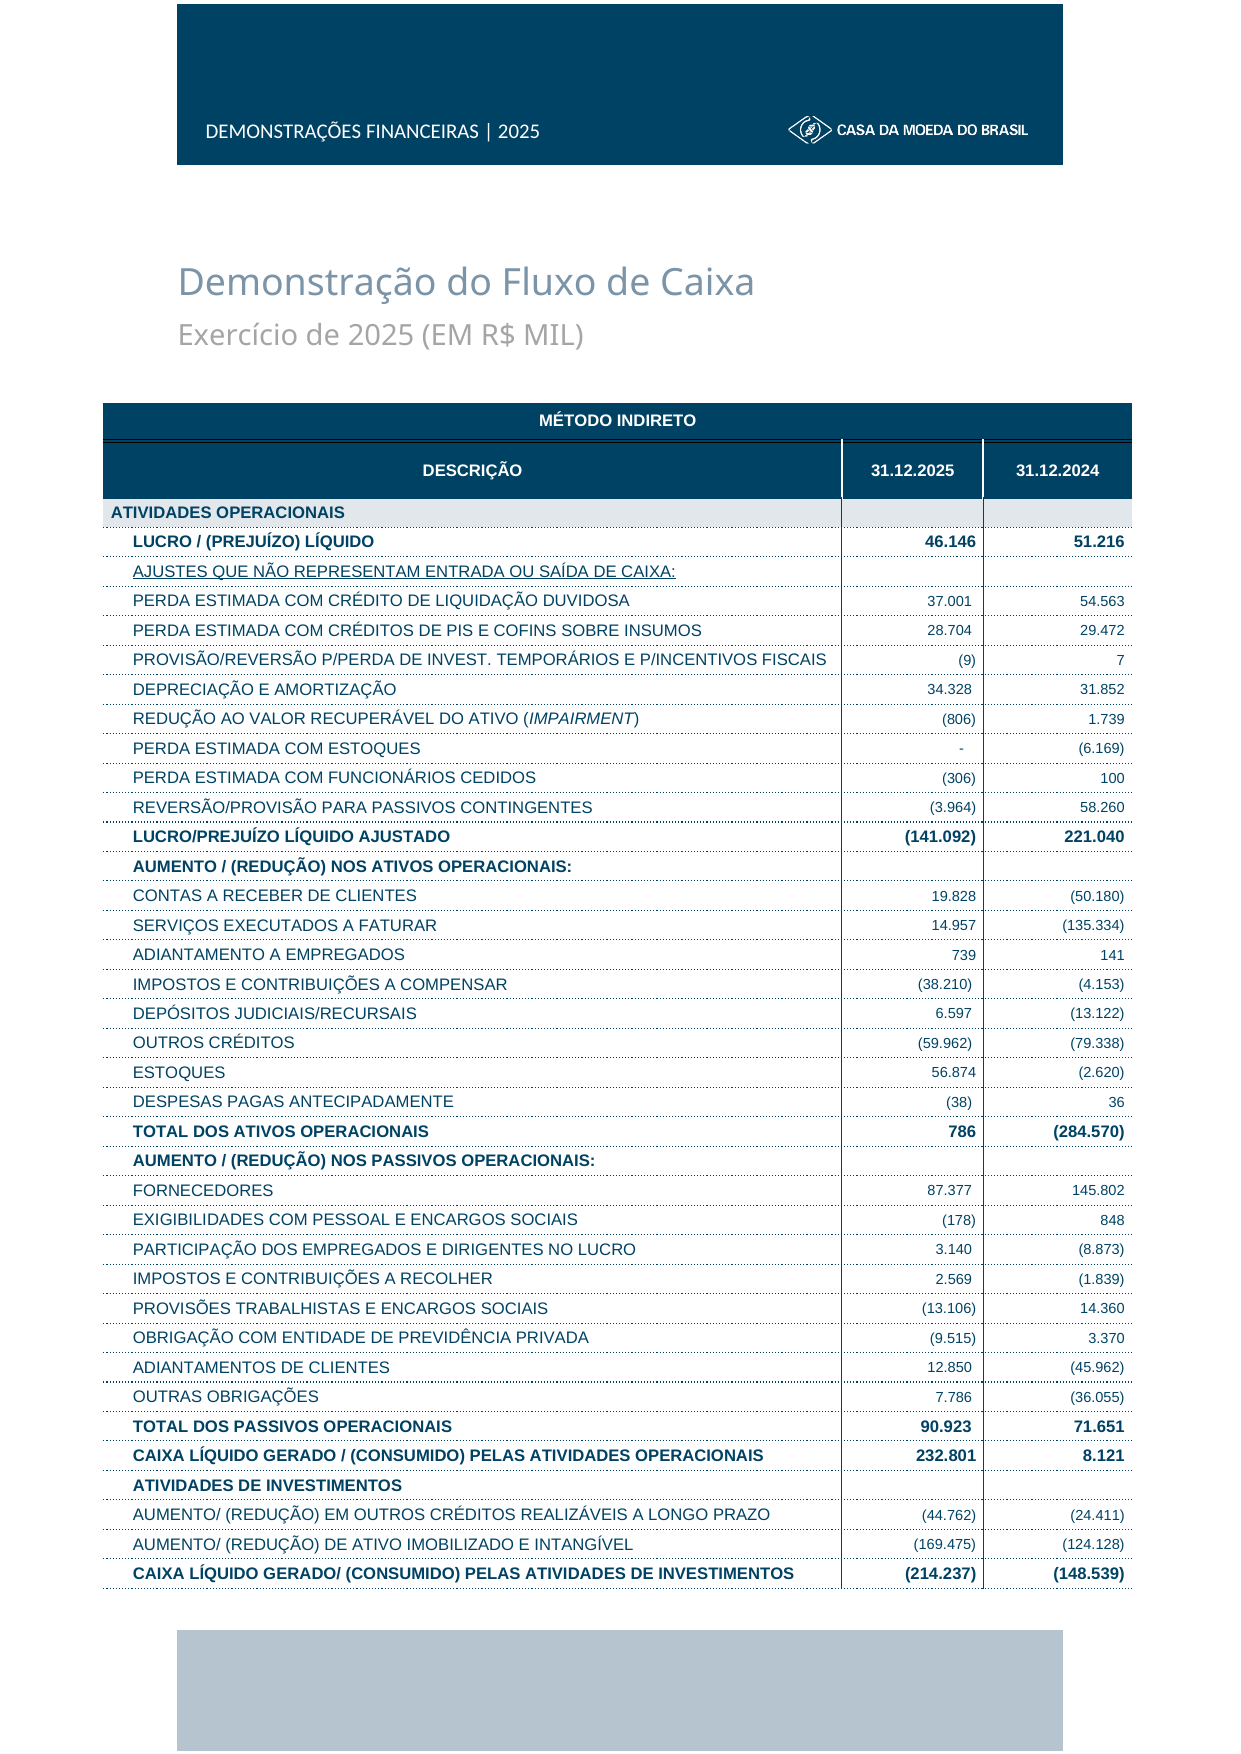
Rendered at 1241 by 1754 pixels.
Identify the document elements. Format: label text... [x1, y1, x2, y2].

table_cell (284.570) [984, 1116, 1132, 1146]
table_cell 14.957 [842, 910, 983, 939]
table_cell 12.850 [842, 1352, 983, 1381]
table_cell 6.597 [842, 998, 983, 1028]
table_cell ATIVIDADES DE INVESTIMENTOS [103, 1470, 841, 1499]
table_cell OUTROS CRÉDITOS [103, 1028, 841, 1057]
table_cell 221.040 [984, 821, 1132, 851]
table_cell [984, 1146, 1132, 1175]
table_cell CONTAS A RECEBER DE CLIENTES [103, 880, 841, 910]
subtitle Demonstração do Fluxo de Caixa [177, 255, 1063, 306]
table_cell IMPOSTOS E CONTRIBUIÇÕES A COMPENSAR [103, 969, 841, 998]
table_cell (13.122) [984, 998, 1132, 1028]
table_cell (38) [842, 1087, 983, 1116]
table_cell PERDA ESTIMADA COM ESTOQUES [103, 733, 841, 762]
table_cell (44.762) [842, 1499, 983, 1529]
table_cell DEPÓSITOS JUDICIAIS/RECURSAIS [103, 998, 841, 1028]
table_cell 37.001 [842, 586, 983, 615]
table_cell (9.515) [842, 1323, 983, 1352]
table_cell (135.334) [984, 910, 1132, 939]
table_cell REVERSÃO/PROVISÃO PARA PASSIVOS CONTINGENTES [103, 792, 841, 821]
table_cell (169.475) [842, 1529, 983, 1558]
table_cell FORNECEDORES [103, 1175, 841, 1204]
table_cell DESPESAS PAGAS ANTECIPADAMENTE [103, 1087, 841, 1116]
table_cell 7.786 [842, 1381, 983, 1411]
table_cell (45.962) [984, 1352, 1132, 1381]
table_cell [842, 556, 983, 586]
table_cell ADIANTAMENTOS DE CLIENTES [103, 1352, 841, 1381]
table_cell 31.12.2025 [843, 443, 982, 497]
table_cell (13.106) [842, 1293, 983, 1322]
table_cell (148.539) [984, 1558, 1132, 1588]
table_cell 19.828 [842, 880, 983, 910]
table_cell LUCRO/PREJUÍZO LÍQUIDO AJUSTADO [103, 821, 841, 851]
table_cell (24.411) [984, 1499, 1132, 1529]
table_cell 100 [984, 763, 1132, 792]
table_cell DESCRIÇÃO [103, 443, 841, 497]
table_header MÉTODO INDIRETO [103, 403, 1132, 439]
table_cell (9) [842, 645, 983, 674]
table_cell CAIXA LÍQUIDO GERADO / (CONSUMIDO) PELAS ATIVIDADES OPERACIONAIS [103, 1440, 841, 1470]
table_cell 848 [984, 1205, 1132, 1234]
table_cell 739 [842, 939, 983, 969]
table_cell 8.121 [984, 1440, 1132, 1470]
table_cell - [842, 733, 983, 762]
table_cell (8.873) [984, 1234, 1132, 1263]
table_cell [842, 499, 983, 527]
table_cell (38.210) [842, 969, 983, 998]
table_cell PERDA ESTIMADA COM CRÉDITO DE LIQUIDAÇÃO DUVIDOSA [103, 586, 841, 615]
table_cell (3.964) [842, 792, 983, 821]
table_cell (1.839) [984, 1264, 1132, 1293]
table_cell 14.360 [984, 1293, 1132, 1322]
table_cell 28.704 [842, 615, 983, 644]
table_cell 56.874 [842, 1057, 983, 1087]
subtitle Exercício de 2025 (EM R$ MIL) [177, 314, 1063, 354]
table_cell (50.180) [984, 880, 1132, 910]
table_cell EXIGIBILIDADES COM PESSOAL E ENCARGOS SOCIAIS [103, 1205, 841, 1234]
table_cell (178) [842, 1205, 983, 1234]
table_cell 3.140 [842, 1234, 983, 1263]
table_cell 141 [984, 939, 1132, 969]
table_cell ATIVIDADES OPERACIONAIS [103, 499, 841, 527]
table_cell (806) [842, 704, 983, 733]
table_cell (124.128) [984, 1529, 1132, 1558]
table_cell 7 [984, 645, 1132, 674]
table_cell (306) [842, 763, 983, 792]
table_cell SERVIÇOS EXECUTADOS A FATURAR [103, 910, 841, 939]
table_cell (214.237) [842, 1558, 983, 1588]
table_cell CAIXA LÍQUIDO GERADO/ (CONSUMIDO) PELAS ATIVIDADES DE INVESTIMENTOS [103, 1558, 841, 1588]
table_cell (4.153) [984, 969, 1132, 998]
table_cell 1.739 [984, 704, 1132, 733]
table_cell ESTOQUES [103, 1057, 841, 1087]
table_cell 786 [842, 1116, 983, 1146]
table_cell [984, 851, 1132, 880]
table_cell PERDA ESTIMADA COM FUNCIONÁRIOS CEDIDOS [103, 763, 841, 792]
table_cell [842, 1470, 983, 1499]
table_cell 90.923 [842, 1411, 983, 1440]
table_cell 51.216 [984, 527, 1132, 556]
table_cell [842, 851, 983, 880]
table_cell IMPOSTOS E CONTRIBUIÇÕES A RECOLHER [103, 1264, 841, 1293]
table_cell DEPRECIAÇÃO E AMORTIZAÇÃO [103, 674, 841, 703]
table_cell PERDA ESTIMADA COM CRÉDITOS DE PIS E COFINS SOBRE INSUMOS [103, 615, 841, 644]
table_cell PROVISÕES TRABALHISTAS E ENCARGOS SOCIAIS [103, 1293, 841, 1322]
table_cell PROVISÃO/REVERSÃO P/PERDA DE INVEST. TEMPORÁRIOS E P/INCENTIVOS FISCAIS [103, 645, 841, 674]
table_cell [842, 1146, 983, 1175]
table_cell 31.852 [984, 674, 1132, 703]
table_cell (79.338) [984, 1028, 1132, 1057]
table_cell [984, 499, 1132, 527]
table_cell LUCRO / (PREJUÍZO) LÍQUIDO [103, 527, 841, 556]
table_cell 54.563 [984, 586, 1132, 615]
table_cell 31.12.2024 [984, 443, 1132, 497]
table_cell 29.472 [984, 615, 1132, 644]
table_cell 87.377 [842, 1175, 983, 1204]
table_cell [984, 1470, 1132, 1499]
table_cell 34.328 [842, 674, 983, 703]
table_cell 2.569 [842, 1264, 983, 1293]
table_cell 36 [984, 1087, 1132, 1116]
table_cell REDUÇÃO AO VALOR RECUPERÁVEL DO ATIVO (IMPAIRMENT) [103, 704, 841, 733]
table_cell AUMENTO / (REDUÇÃO) NOS ATIVOS OPERACIONAIS: [103, 851, 841, 880]
table_cell 71.651 [984, 1411, 1132, 1440]
table_cell AUMENTO/ (REDUÇÃO) EM OUTROS CRÉDITOS REALIZÁVEIS A LONGO PRAZO [103, 1499, 841, 1529]
table_cell OUTRAS OBRIGAÇÕES [103, 1381, 841, 1411]
table_cell (141.092) [842, 821, 983, 851]
table_cell 46.146 [842, 527, 983, 556]
table_cell 58.260 [984, 792, 1132, 821]
table_cell ADIANTAMENTO A EMPREGADOS [103, 939, 841, 969]
table_cell 3.370 [984, 1323, 1132, 1352]
table_cell TOTAL DOS ATIVOS OPERACIONAIS [103, 1116, 841, 1146]
table_cell OBRIGAÇÃO COM ENTIDADE DE PREVIDÊNCIA PRIVADA [103, 1323, 841, 1352]
table_cell TOTAL DOS PASSIVOS OPERACIONAIS [103, 1411, 841, 1440]
table_cell PARTICIPAÇÃO DOS EMPREGADOS E DIRIGENTES NO LUCRO [103, 1234, 841, 1263]
table_cell 232.801 [842, 1440, 983, 1470]
table_cell AUMENTO / (REDUÇÃO) NOS PASSIVOS OPERACIONAIS: [103, 1146, 841, 1175]
table_cell (6.169) [984, 733, 1132, 762]
table_cell (59.962) [842, 1028, 983, 1057]
table_cell (36.055) [984, 1381, 1132, 1411]
table_cell (2.620) [984, 1057, 1132, 1087]
table_cell AJUSTES QUE NÃO REPRESENTAM ENTRADA OU SAÍDA DE CAIXA: [103, 556, 841, 586]
table_cell AUMENTO/ (REDUÇÃO) DE ATIVO IMOBILIZADO E INTANGÍVEL [103, 1529, 841, 1558]
table_cell 145.802 [984, 1175, 1132, 1204]
table_cell [984, 556, 1132, 586]
